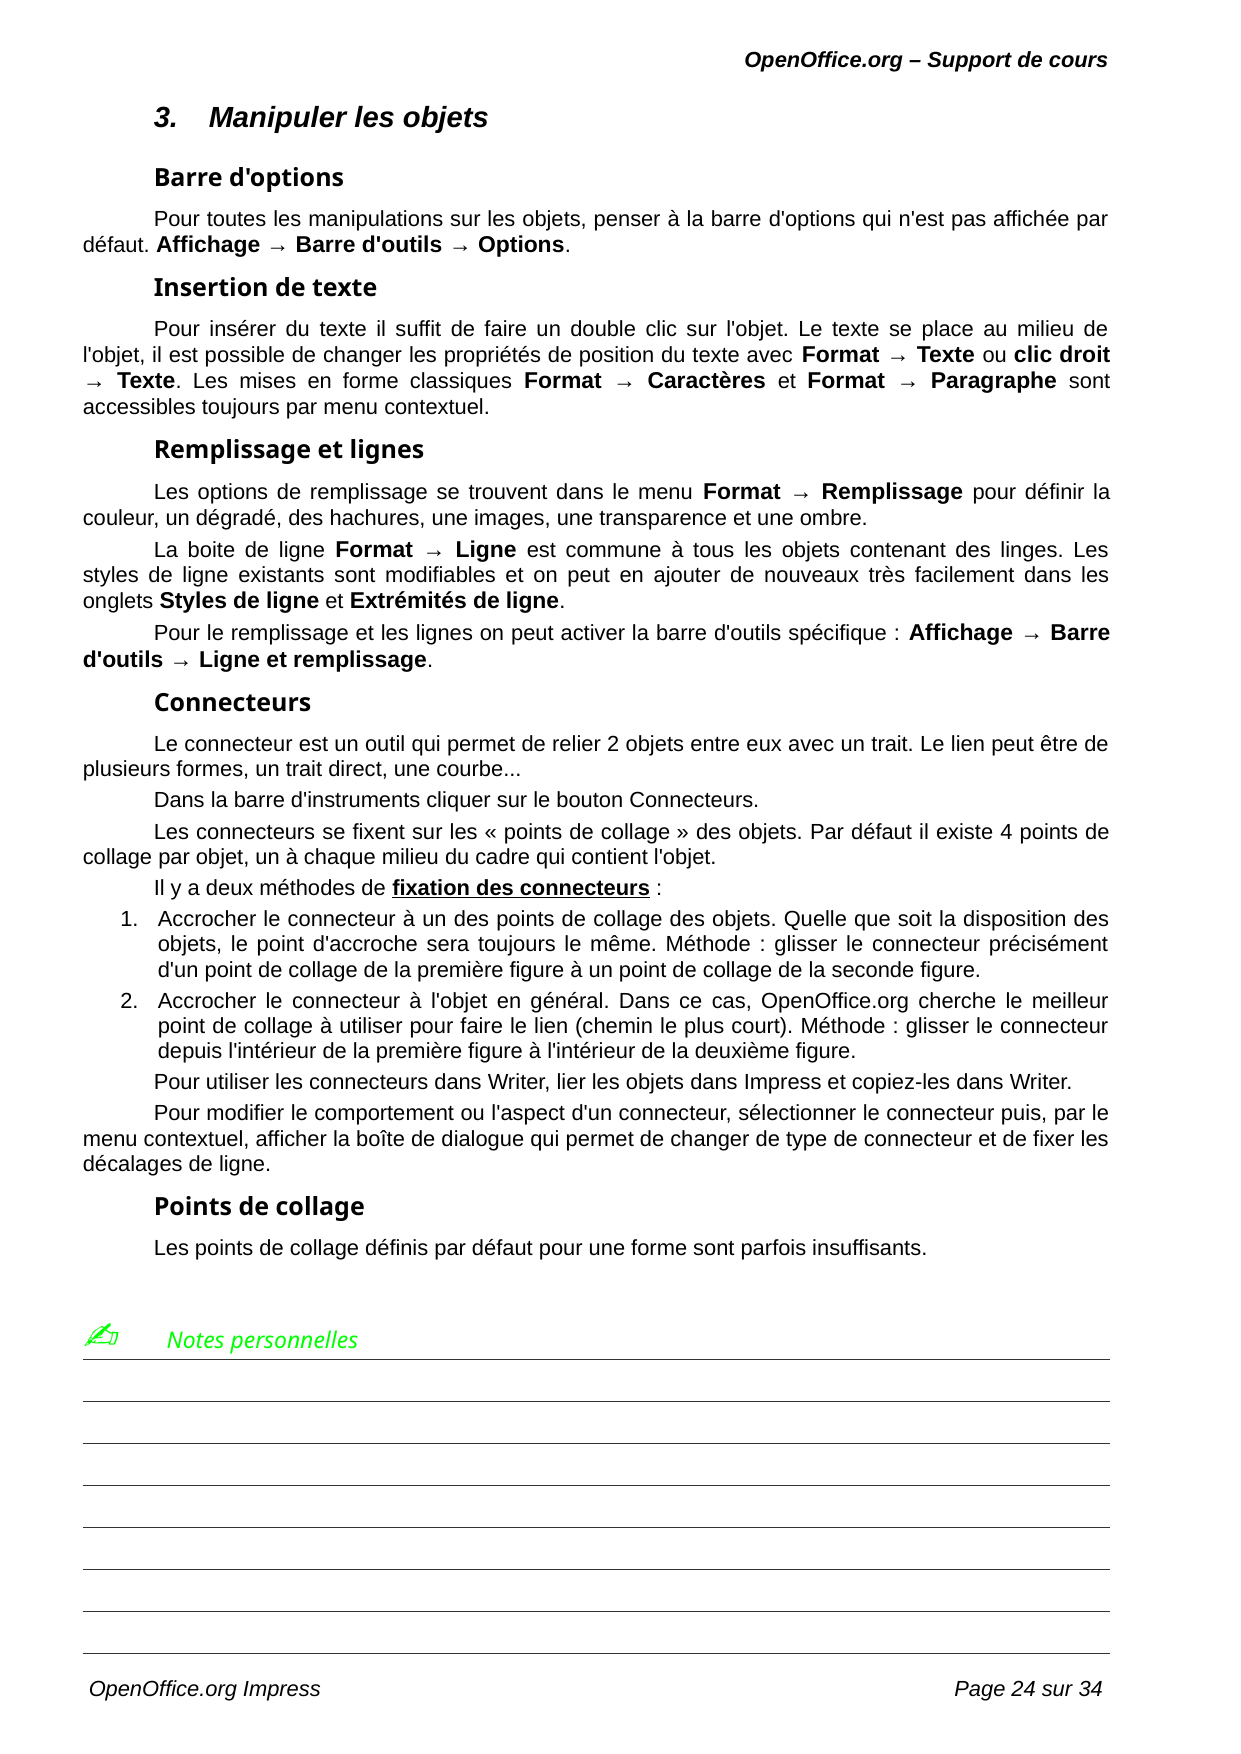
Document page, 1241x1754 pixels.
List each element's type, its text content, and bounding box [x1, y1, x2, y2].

text Pour utiliser les connecteurs dans Writer, lier les objets dans Impress et copiez-les dans Writer. [83, 1069, 1110, 1094]
text Les options de remplissage se trouvent dans le menu Format → Remplissage pour définir la couleur, un dégradé, des hachures, une images, une transparence et une ombre. [83, 478, 1110, 529]
text Pour insérer du texte il suffit de faire un double clic sur l'objet. Le texte se place au milieu de l'objet, il est possible de changer les propriétés de position du texte avec Format → Texte ou clic droit → Texte. Les mises en forme classiques Format → Caractères et Format → Paragraphe sont accessibles toujours par menu contextuel. [83, 316, 1110, 419]
text Les points de collage définis par défaut pour une forme sont parfois insuffisants. [83, 1235, 1110, 1260]
text Les connecteurs se fixent sur les « points de collage » des objets. Par défaut il existe 4 points de collage par objet, un à chaque milieu du cadre qui contient l'objet. [83, 818, 1110, 869]
subtitle Insertion de texte [83, 270, 1110, 304]
subtitle Connecteurs [83, 685, 1110, 719]
text Il y a deux méthodes de fixation des connecteurs : [83, 875, 1110, 900]
list Accrocher le connecteur à un des points de collage des objets. Quelle que soit la disposition des objets, le point d'accroche sera toujours le même. Méthode : glisser le connecteur précisément d'un point de collage de la première figure à un point de collage de la seconde figure. [120, 906, 1110, 982]
subtitle Remplissage et lignes [83, 432, 1110, 466]
text Pour modifier le comportement ou l'aspect d'un connecteur, sélectionner le connecteur puis, par le menu contextuel, afficher la boîte de dialogue qui permet de changer de type de connecteur et de fixer les décalages de ligne. [83, 1100, 1110, 1176]
subtitle Barre d'options [83, 159, 1110, 193]
text Pour toutes les manipulations sur les objets, penser à la barre d'options qui n'est pas affichée par défaut. Affichage → Barre d'outils → Options. [83, 205, 1110, 257]
text La boite de ligne Format → Ligne est commune à tous les objets contenant des linges. Les styles de ligne existants sont modifiables et on peut en ajouter de nouveaux très facilement dans les onglets Styles de ligne et Extrémités de ligne. [83, 536, 1110, 613]
subtitle Points de collage [83, 1189, 1110, 1223]
list Accrocher le connecteur à l'objet en général. Dans ce cas, OpenOffice.org cherche le meilleur point de collage à utiliser pour faire le lien (chemin le plus court). Méthode : glisser le connecteur depuis l'intérieur de la première figure à l'intérieur de la deuxième figure. [120, 988, 1110, 1063]
text Dans la barre d'instruments cliquer sur le bouton Connecteurs. [83, 787, 1110, 813]
text Pour le remplissage et les lignes on peut activer la barre d'outils spécifique : Affichage → Barre d'outils → Ligne et remplissage. [83, 619, 1110, 672]
subtitle Manipuler les objets [83, 100, 1110, 134]
text Le connecteur est un outil qui permet de relier 2 objets entre eux avec un trait. Le lien peut être de plusieurs formes, un trait direct, une courbe... [83, 731, 1110, 781]
